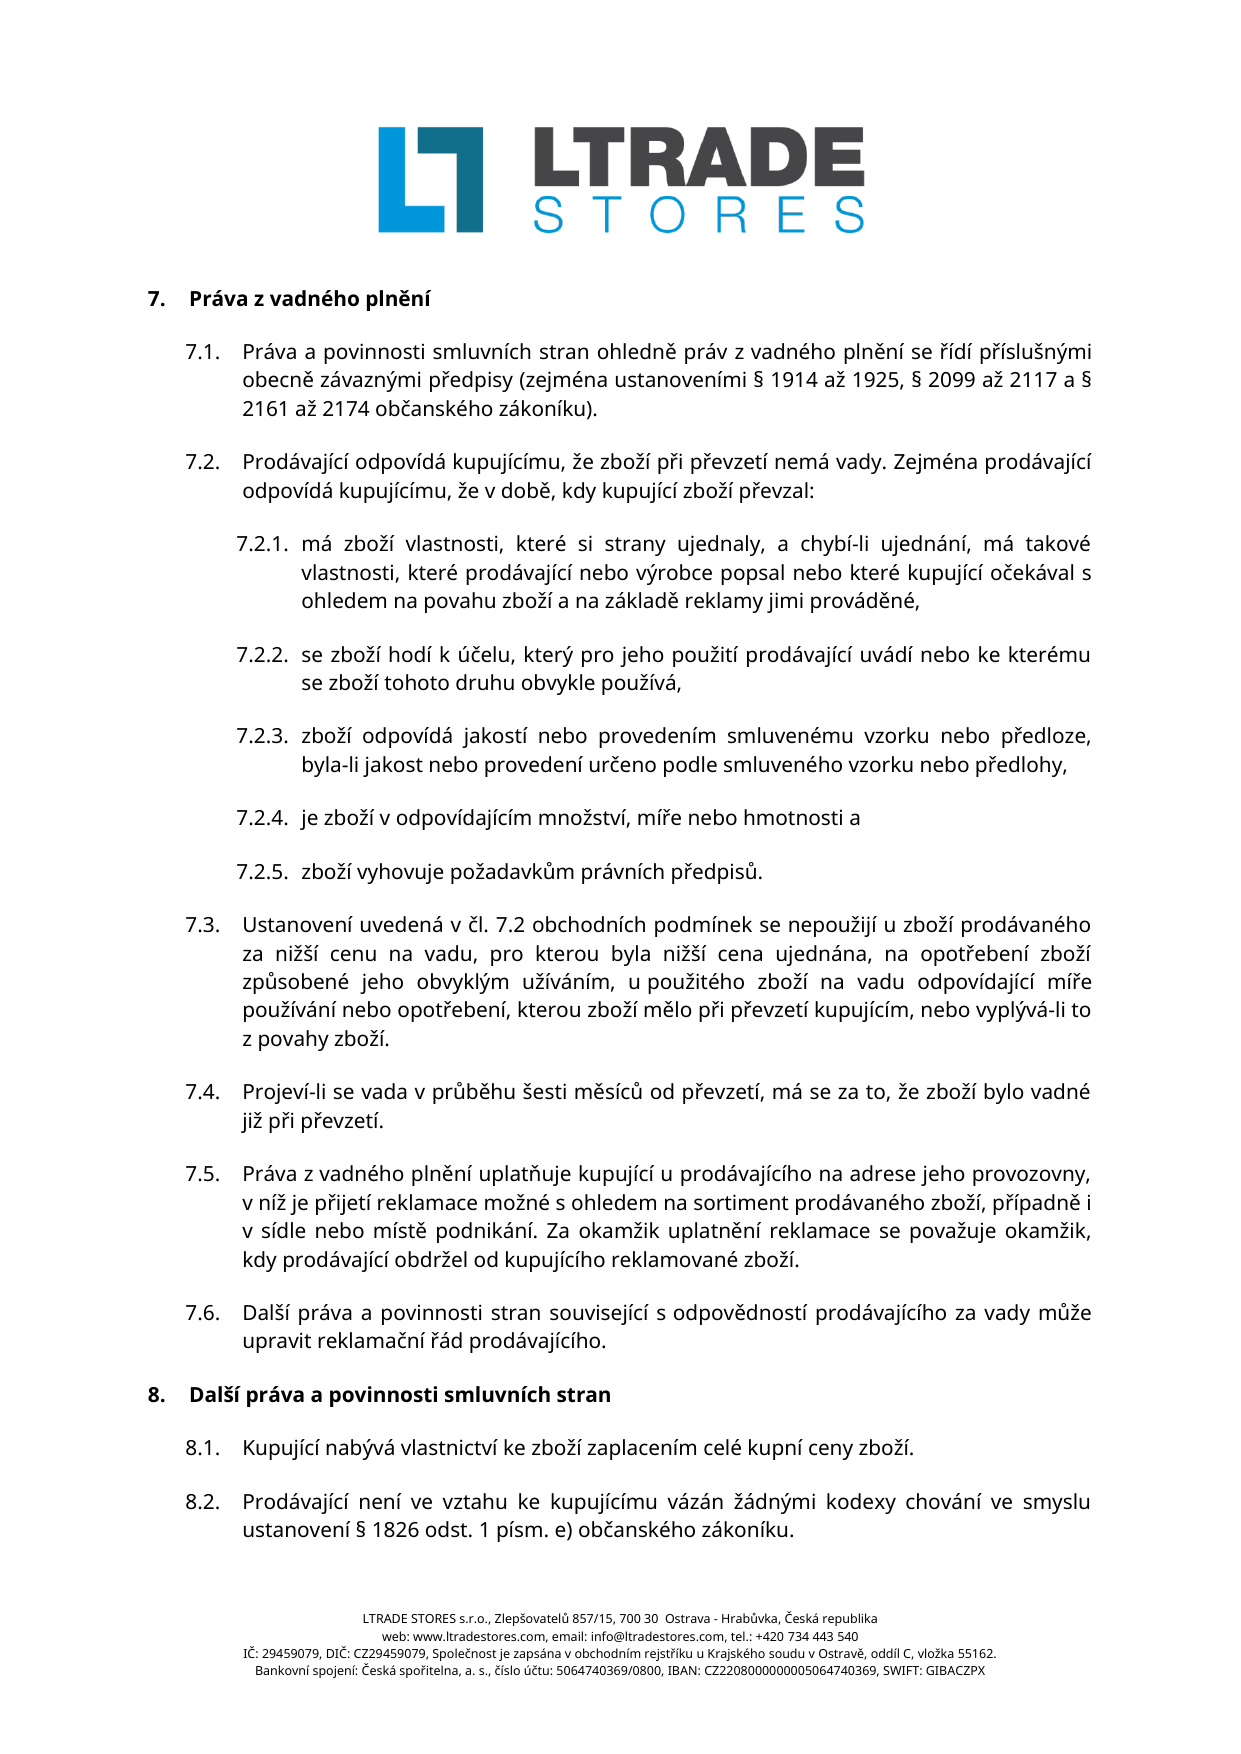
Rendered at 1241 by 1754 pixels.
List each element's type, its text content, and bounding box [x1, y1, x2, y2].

picture [308, 73, 932, 284]
list Kupující nabývá vlastnictví ke zboží zaplacením celé kupní ceny zboží. [185, 1433, 1093, 1462]
list zboží odpovídá jakostí nebo provedením smluvenému vzorku nebo předloze, byla-li jakost nebo provedení určeno podle smluveného vzorku nebo předlohy, [236, 722, 1093, 778]
list zboží vyhovuje požadavkům právních předpisů. [236, 857, 1093, 885]
list Další práva a povinnosti stran související s odpovědností prodávajícího za vady může upravit reklamační řád prodávajícího. [185, 1298, 1093, 1355]
list je zboží v odpovídajícím množství, míře nebo hmotnosti a [236, 803, 1093, 832]
list Prodávající není ve vztahu ke kupujícímu vázán žádnými kodexy chování ve smyslu ustanovení § 1826 odst. 1 písm. e) občanského zákoníku. [185, 1487, 1093, 1544]
list Práva z vadného plnění uplatňuje kupující u prodávajícího na adrese jeho provozovny, v níž je přijetí reklamace možné s ohledem na sortiment prodávaného zboží, případně i v sídle nebo místě podnikání. Za okamžik uplatnění reklamace se považuje okamžik, kdy prodávající obdržel od kupujícího reklamované zboží. [185, 1159, 1093, 1273]
list Další práva a povinnosti smluvních stran [148, 1380, 1093, 1408]
list Práva z vadného plnění [148, 284, 1093, 312]
list se zboží hodí k účelu, který pro jeho použití prodávající uvádí nebo ke kterému se zboží tohoto druhu obvykle používá, [236, 640, 1093, 697]
list Projeví-li se vada v průběhu šesti měsíců od převzetí, má se za to, že zboží bylo vadné již při převzetí. [185, 1077, 1093, 1134]
list má zboží vlastnosti, které si strany ujednaly, a chybí-li ujednání, má takové vlastnosti, které prodávající nebo výrobce popsal nebo které kupující očekával s ohledem na povahu zboží a na základě reklamy jimi prováděné, [236, 529, 1093, 615]
list Práva a povinnosti smluvních stran ohledně práv z vadného plnění se řídí příslušnými obecně závaznými předpisy (zejména ustanoveními § 1914 až 1925, § 2099 až 2117 a § 2161 až 2174 občanského zákoníku). [185, 337, 1093, 422]
list Ustanovení uvedená v čl. 7.2 obchodních podmínek se nepoužijí u zboží prodávaného za nižší cenu na vadu, pro kterou byla nižší cena ujednána, na opotřebení zboží způsobené jeho obvyklým užíváním, u použitého zboží na vadu odpovídající míře používání nebo opotřebení, kterou zboží mělo při převzetí kupujícím, nebo vyplývá-li to z povahy zboží. [185, 910, 1093, 1052]
list Prodávající odpovídá kupujícímu, že zboží při převzetí nemá vady. Zejména prodávající odpovídá kupujícímu, že v době, kdy kupující zboží převzal: [185, 447, 1093, 504]
